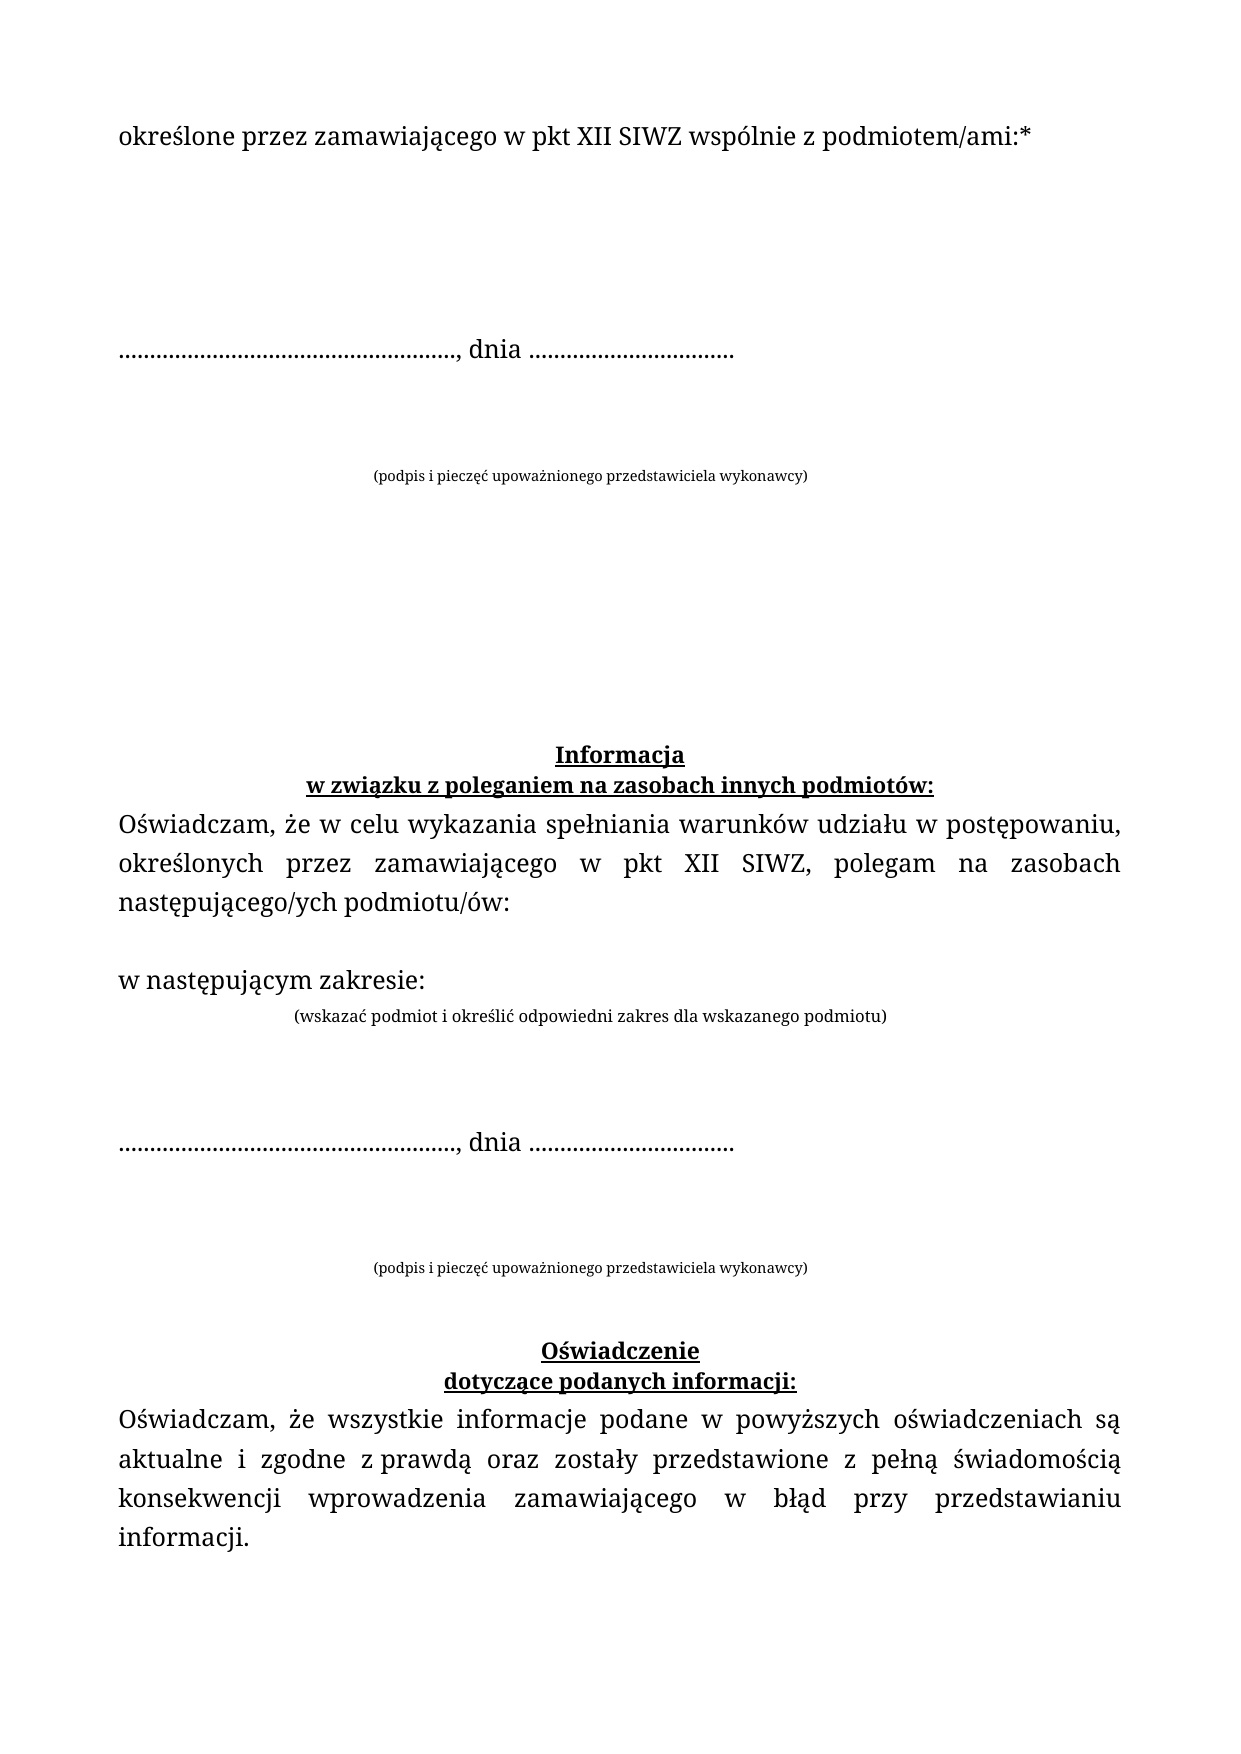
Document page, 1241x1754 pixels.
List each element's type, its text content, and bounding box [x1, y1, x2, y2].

text Oświadczam, że w celu wykazania spełniania warunków udziału w postępowaniu, określonych przez zamawiającego w pkt XII SIWZ, polegam na zasobach następującego/ych podmiotu/ów: [118, 806, 1122, 919]
text Oświadczam, że wszystkie informacje podane w powyższych oświadczeniach są aktualne i zgodne z prawdą oraz zostały przedstawione z pełną świadomością konsekwencji wprowadzenia zamawiającego w błąd przy przedstawianiu informacji. [118, 1402, 1122, 1554]
text (podpis i pieczęć upoważnionego przedstawiciela wykonawcy) [118, 461, 1122, 487]
text Informacja [118, 739, 1122, 770]
text określone przez zamawiającego w pkt XII SIWZ wspólnie z podmiotem/ami:* [118, 118, 1122, 152]
text w następującym zakresie: [118, 963, 1122, 997]
text ......................................................, dnia ................................. [118, 332, 1122, 366]
text ......................................................, dnia ................................. [118, 1124, 1122, 1158]
text (wskazać podmiot i określić odpowiedni zakres dla wskazanego podmiotu) [118, 1002, 1122, 1028]
text Oświadczenie [118, 1335, 1122, 1366]
text w związku z poleganiem na zasobach innych podmiotów: [118, 770, 1122, 800]
text (podpis i pieczęć upoważnionego przedstawiciela wykonawcy) [118, 1253, 1122, 1279]
text dotyczące podanych informacji: [118, 1366, 1122, 1396]
